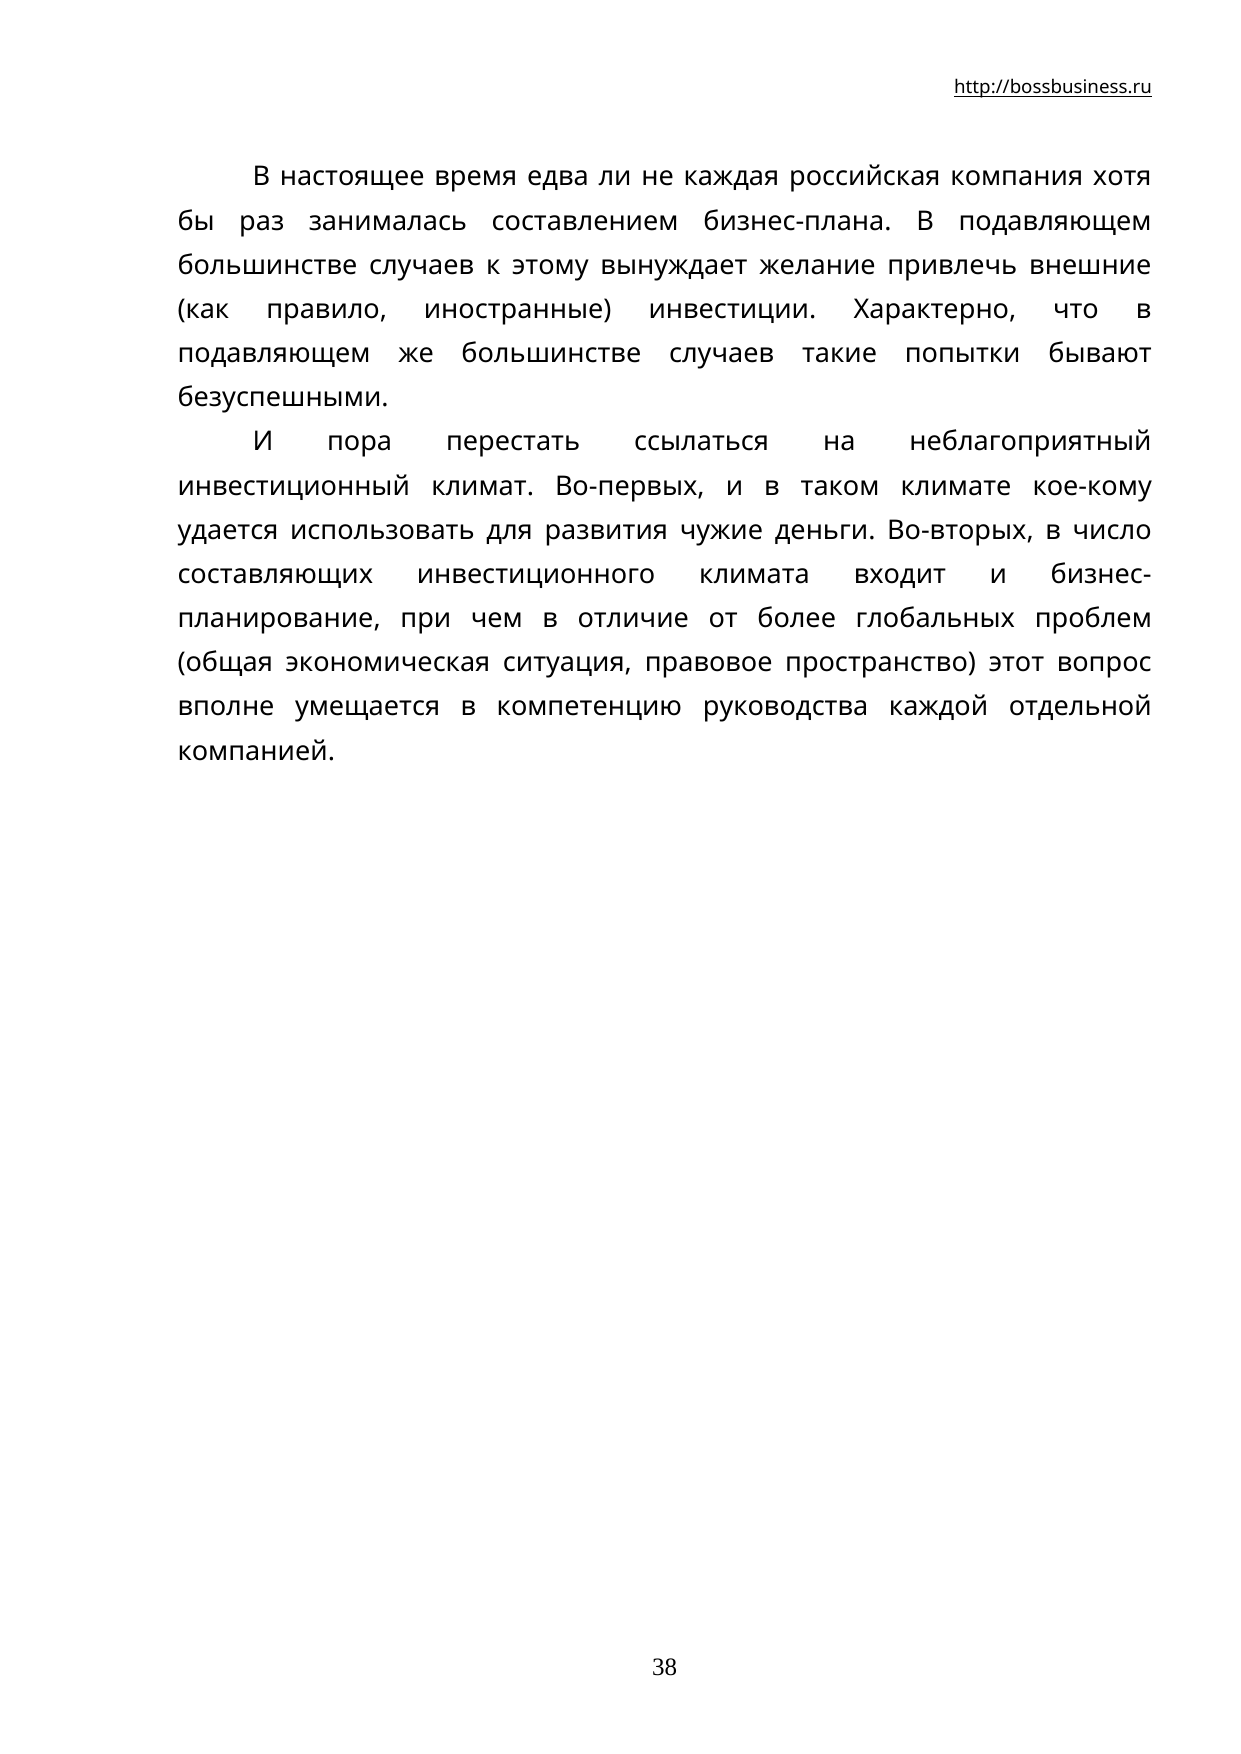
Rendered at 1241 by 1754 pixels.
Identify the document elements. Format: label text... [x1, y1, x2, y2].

text В настоящее время едва ли не каждая российская компания хотя бы раз занималась составлением бизнес-плана. В подавляющем большинстве случаев к этому вынуждает желание привлечь внешние (как правило, иностранные) инвестиции. Характерно, что в подавляющем же большинстве случаев такие попытки бывают безуспешными. [177, 157, 1152, 414]
text И пора перестать ссылаться на неблагоприятный инвестиционный климат. Во-первых, и в таком климате кое-кому удается использовать для развития чужие деньги. Во-вторых, в число составляющих инвестиционного климата входит и бизнес-планирование, при чем в отличие от более глобальных проблем (общая экономическая ситуация, правовое пространство) этот вопрос вполне умещается в компетенцию руководства каждой отдельной компанией. [177, 422, 1152, 768]
